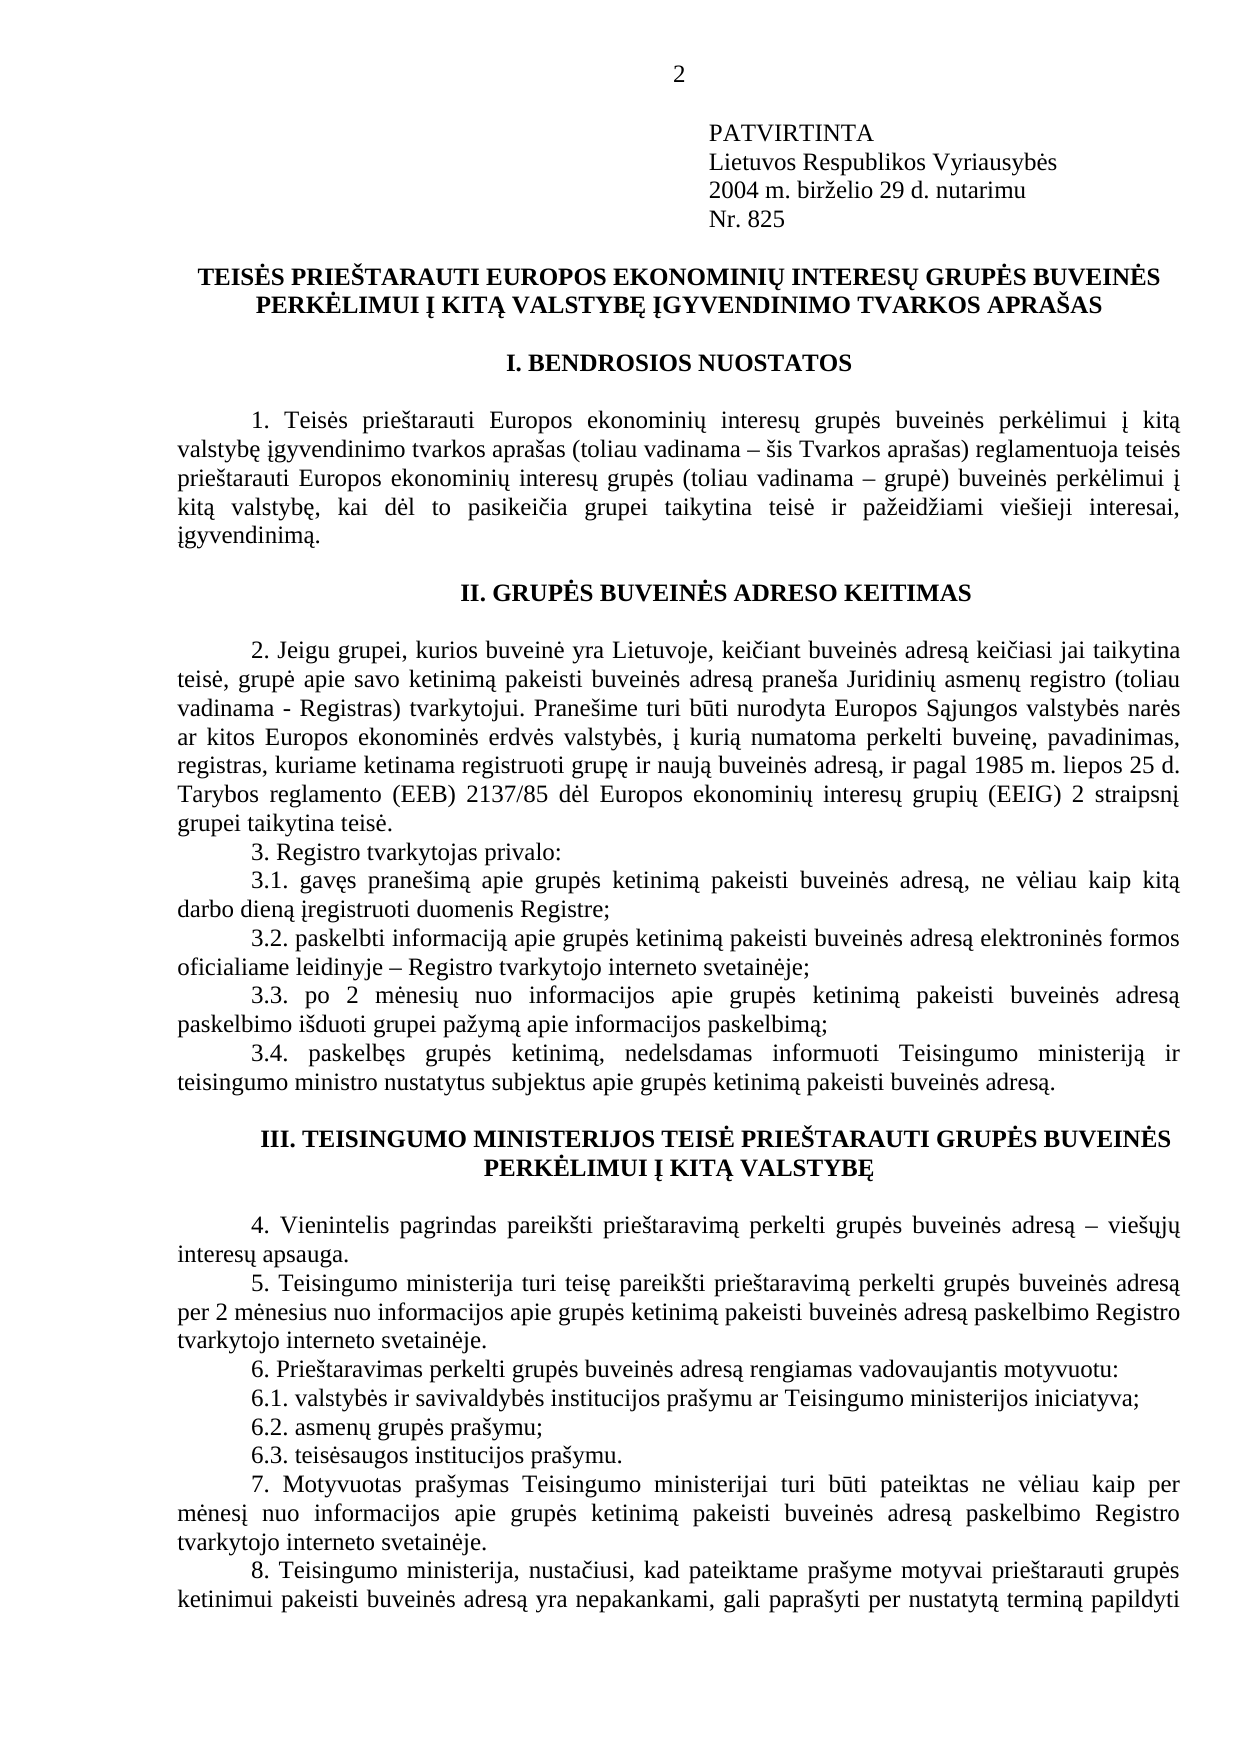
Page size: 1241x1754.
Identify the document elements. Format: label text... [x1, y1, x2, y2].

text Nr. 825 [177, 204, 1181, 233]
text 3.3. po 2 mėnesių nuo informacijos apie grupės ketinimą pakeisti buveinės adresą paskelbimo išduoti grupei pažymą apie informacijos paskelbimą; [177, 981, 1181, 1038]
text I. BENDROSIOS NUOSTATOS [177, 348, 1181, 377]
text PATVIRTINTA [574, 118, 1181, 147]
text 8. Teisingumo ministerija, nustačiusi, kad pateiktame prašyme motyvai prieštarauti grupės ketinimui pakeisti buveinės adresą yra nepakankami, gali paprašyti per nustatytą terminą papildyti [177, 1556, 1181, 1613]
text 3. Registro tvarkytojas privalo: [177, 837, 1181, 866]
text Lietuvos Respublikos Vyriausybės [177, 147, 1181, 176]
text 6.2. asmenų grupės prašymu; [177, 1412, 1181, 1441]
text 4. Vienintelis pagrindas pareikšti prieštaravimą perkelti grupės buveinės adresą – viešųjų interesų apsauga. [177, 1211, 1181, 1268]
text 6.3. teisėsaugos institucijos prašymu. [177, 1441, 1181, 1469]
text TEISĖS PRIEŠTARAUTI EUROPOS EKONOMINIŲ INTERESŲ GRUPĖS BUVEINĖS PERKĖLIMUI Į KITĄ VALSTYBĘ ĮGYVENDINIMO TVARKOS APRAŠAS [177, 262, 1181, 319]
text 1. Teisės prieštarauti Europos ekonominių interesų grupės buveinės perkėlimui į kitą valstybę įgyvendinimo tvarkos aprašas (toliau vadinama – šis Tvarkos aprašas) reglamentuoja teisės prieštarauti Europos ekonominių interesų grupės (toliau vadinama – grupė) buveinės perkėlimui į kitą valstybę, kai dėl to pasikeičia grupei taikytina teisė ir pažeidžiami viešieji interesai, įgyvendinimą. [177, 406, 1181, 549]
text II. GRUPĖS BUVEINĖS ADRESO KEITIMAS [177, 578, 1181, 607]
text 2004 m. birželio 29 d. nutarimu [177, 176, 1181, 204]
text 3.1. gavęs pranešimą apie grupės ketinimą pakeisti buveinės adresą, ne vėliau kaip kitą darbo dieną įregistruoti duomenis Registre; [177, 866, 1181, 923]
text 5. Teisingumo ministerija turi teisę pareikšti prieštaravimą perkelti grupės buveinės adresą per 2 mėnesius nuo informacijos apie grupės ketinimą pakeisti buveinės adresą paskelbimo Registro tvarkytojo interneto svetainėje. [177, 1268, 1181, 1354]
text 3.4. paskelbęs grupės ketinimą, nedelsdamas informuoti Teisingumo ministeriją ir teisingumo ministro nustatytus subjektus apie grupės ketinimą pakeisti buveinės adresą. [177, 1038, 1181, 1096]
text 2. Jeigu grupei, kurios buveinė yra Lietuvoje, keičiant buveinės adresą keičiasi jai taikytina teisė, grupė apie savo ketinimą pakeisti buveinės adresą praneša Juridinių asmenų registro (toliau vadinama - Registras) tvarkytojui. Pranešime turi būti nurodyta Europos Sąjungos valstybės narės ar kitos Europos ekonominės erdvės valstybės, į kurią numatoma perkelti buveinę, pavadinimas, registras, kuriame ketinama registruoti grupę ir naują buveinės adresą, ir pagal 1985 m. liepos 25 d. Tarybos reglamento (EEB) 2137/85 dėl Europos ekonominių interesų grupių (EEIG) 2 straipsnį grupei taikytina teisė. [177, 636, 1181, 837]
text 7. Motyvuotas prašymas Teisingumo ministerijai turi būti pateiktas ne vėliau kaip per mėnesį nuo informacijos apie grupės ketinimą pakeisti buveinės adresą paskelbimo Registro tvarkytojo interneto svetainėje. [177, 1469, 1181, 1556]
text III. TEISINGUMO MINISTERIJOS TEISĖ PRIEŠTARAUTI GRUPĖS BUVEINĖS PERKĖLIMUI Į KITĄ VALSTYBĘ [177, 1124, 1181, 1182]
text 6. Prieštaravimas perkelti grupės buveinės adresą rengiamas vadovaujantis motyvuotu: [177, 1354, 1181, 1383]
text 3.2. paskelbti informaciją apie grupės ketinimą pakeisti buveinės adresą elektroninės formos oficialiame leidinyje – Registro tvarkytojo interneto svetainėje; [177, 923, 1181, 981]
text 6.1. valstybės ir savivaldybės institucijos prašymu ar Teisingumo ministerijos iniciatyva; [177, 1383, 1181, 1412]
